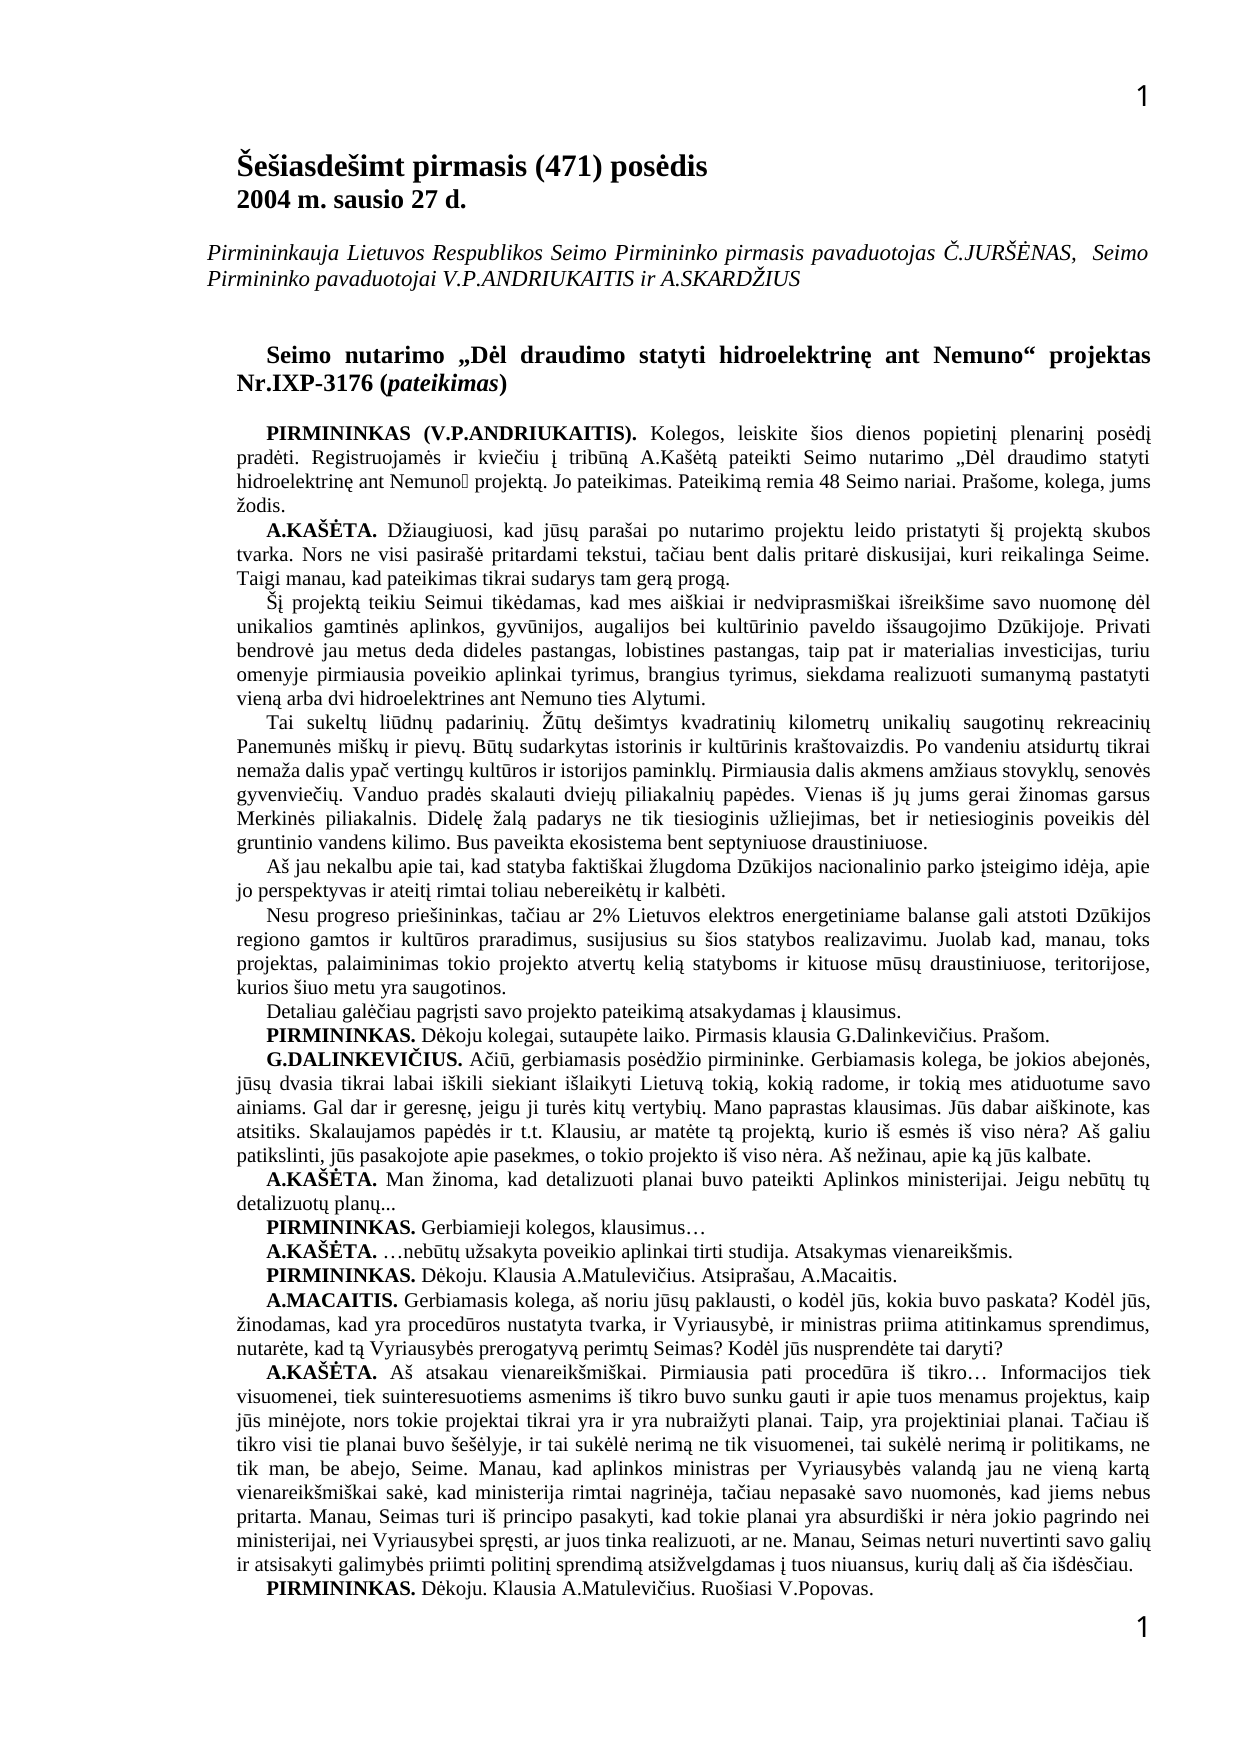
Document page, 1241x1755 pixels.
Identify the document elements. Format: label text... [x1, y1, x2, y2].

text A.KAŠĖTA. Aš atsakau vienareikšmiškai. Pirmiausia pati procedūra iš tikro… Informacijos tiek visuomenei, tiek suinteresuotiems asmenims iš tikro buvo sunku gauti ir apie tuos menamus projektus, kaip jūs minėjote, nors tokie projektai tikrai yra ir yra nubraižyti planai. Taip, yra projektiniai planai. Tačiau iš tikro visi tie planai buvo šešėlyje, ir tai sukėlė nerimą ne tik visuomenei, tai sukėlė nerimą ir politikams, ne tik man, be abejo, Seime. Manau, kad aplinkos ministras per Vyriausybės valandą jau ne vieną kartą vienareikšmiškai sakė, kad ministerija rimtai nagrinėja, tačiau nepasakė savo nuomonės, kad jiems nebus pritarta. Manau, Seimas turi iš principo pasakyti, kad tokie planai yra absurdiški ir nėra jokio pagrindo nei ministerijai, nei Vyriausybei spręsti, ar juos tinka realizuoti, ar ne. Manau, Seimas neturi nuvertinti savo galių ir atsisakyti galimybės priimti politinį sprendimą atsižvelgdamas į tuos niuansus, kurių dalį aš čia išdėsčiau. [236, 1360, 1152, 1576]
text A.MACAITIS. Gerbiamasis kolega, aš noriu jūsų paklausti, o kodėl jūs, kokia buvo paskata? Kodėl jūs, žinodamas, kad yra procedūros nustatyta tvarka, ir Vyriausybė, ir ministras priima atitinkamus sprendimus, nutarėte, kad tą Vyriausybės prerogatyvą perimtų Seimas? Kodėl jūs nusprendėte tai daryti? [236, 1287, 1152, 1360]
text Detaliau galėčiau pagrįsti savo projekto pateikimą atsakydamas į klausimus. [236, 999, 1152, 1023]
text Šį projektą teikiu Seimui tikėdamas, kad mes aiškiai ir nedviprasmiškai išreikšime savo nuomonę dėl unikalios gamtinės aplinkos, gyvūnijos, augalijos bei kultūrinio paveldo išsaugojimo Dzūkijoje. Privati bendrovė jau metus deda dideles pastangas, lobistines pastangas, taip pat ir materialias investicijas, turiu omenyje pirmiausia poveikio aplinkai tyrimus, brangius tyrimus, siekdama realizuoti sumanymą pastatyti vieną arba dvi hidroelektrines ant Nemuno ties Alytumi. [236, 590, 1152, 710]
text PIRMININKAS. Dėkoju. Klausia A.Matulevičius. Ruošiasi V.Popovas. [236, 1576, 1152, 1600]
text PIRMININKAS. Dėkoju kolegai, sutaupėte laiko. Pirmasis klausia G.Dalinkevičius. Prašom. [236, 1023, 1152, 1047]
text PIRMININKAS. Dėkoju. Klausia A.Matulevičius. Atsiprašau, A.Macaitis. [236, 1263, 1152, 1287]
text PIRMININKAS. Gerbiamieji kolegos, klausimus… [236, 1215, 1152, 1239]
text A.KAŠĖTA. Man žinoma, kad detalizuoti planai buvo pateikti Aplinkos ministerijai. Jeigu nebūtų tų detalizuotų planų... [236, 1167, 1152, 1215]
text PIRMININKAS (V.P.ANDRIUKAITIS). Kolegos, leiskite šios dienos popietinį plenarinį posėdį pradėti. Registruojamės ir kviečiu į tribūną A.Kašėtą pateikti Seimo nutarimo „Dėl draudimo statyti hidroelektrinę ant Nemuno projektą. Jo pateikimas. Pateikimą remia 48 Seimo nariai. Prašome, kolega, jums žodis. [236, 421, 1152, 517]
text A.KAŠĖTA. …nebūtų užsakyta poveikio aplinkai tirti studija. Atsakymas vienareikšmis. [236, 1239, 1152, 1263]
text Seimo nutarimo „Dėl draudimo statyti hidroelektrinę ant Nemuno“ projektas Nr.IXP-3176 (pateikimas) [236, 340, 1152, 397]
text G.DALINKEVIČIUS. Ačiū, gerbiamasis posėdžio pirmininke. Gerbiamasis kolega, be jokios abejonės, jūsų dvasia tikrai labai iškili siekiant išlaikyti Lietuvą tokią, kokią radome, ir tokią mes atiduotume savo ainiams. Gal dar ir geresnę, jeigu ji turės kitų vertybių. Mano paprastas klausimas. Jūs dabar aiškinote, kas atsitiks. Skalaujamos papėdės ir t.t. Klausiu, ar matėte tą projektą, kurio iš esmės iš viso nėra? Aš galiu patikslinti, jūs pasakojote apie pasekmes, o tokio projekto iš viso nėra. Aš nežinau, apie ką jūs kalbate. [236, 1047, 1152, 1167]
text Šešiasdešimt pirmasis (471) posėdis 2004 m. sausio 27 d. [236, 148, 1152, 215]
text Nesu progreso priešininkas, tačiau ar 2% Lietuvos elektros energetiniame balanse gali atstoti Dzūkijos regiono gamtos ir kultūros praradimus, susijusius su šios statybos realizavimu. Juolab kad, manau, toks projektas, palaiminimas tokio projekto atvertų kelią statyboms ir kituose mūsų draustiniuose, teritorijose, kurios šiuo metu yra saugotinos. [236, 902, 1152, 999]
text A.KAŠĖTA. Džiaugiuosi, kad jūsų parašai po nutarimo projektu leido pristatyti šį projektą skubos tvarka. Nors ne visi pasirašė pritardami tekstui, tačiau bent dalis pritarė diskusijai, kuri reikalinga Seime. Taigi manau, kad pateikimas tikrai sudarys tam gerą progą. [236, 517, 1152, 590]
text Pirmininkauja Lietuvos Respublikos Seimo Pirmininko pirmasis pavaduotojas Č.JURŠĖNAS, Seimo Pirmininko pavaduotojai V.P.ANDRIUKAITIS ir A.SKARDŽIUS [207, 239, 1152, 292]
text Tai sukeltų liūdnų padarinių. Žūtų dešimtys kvadratinių kilometrų unikalių saugotinų rekreacinių Panemunės miškų ir pievų. Būtų sudarkytas istorinis ir kultūrinis kraštovaizdis. Po vandeniu atsidurtų tikrai nemaža dalis ypač vertingų kultūros ir istorijos paminklų. Pirmiausia dalis akmens amžiaus stovyklų, senovės gyvenviečių. Vanduo pradės skalauti dviejų piliakalnių papėdes. Vienas iš jų jums gerai žinomas garsus Merkinės piliakalnis. Didelę žalą padarys ne tik tiesioginis užliejimas, bet ir netiesioginis poveikis dėl gruntinio vandens kilimo. Bus paveikta ekosistema bent septyniuose draustiniuose. [236, 710, 1152, 854]
text Aš jau nekalbu apie tai, kad statyba faktiškai žlugdoma Dzūkijos nacionalinio parko įsteigimo idėja, apie jo perspektyvas ir ateitį rimtai toliau nebereikėtų ir kalbėti. [236, 854, 1152, 902]
